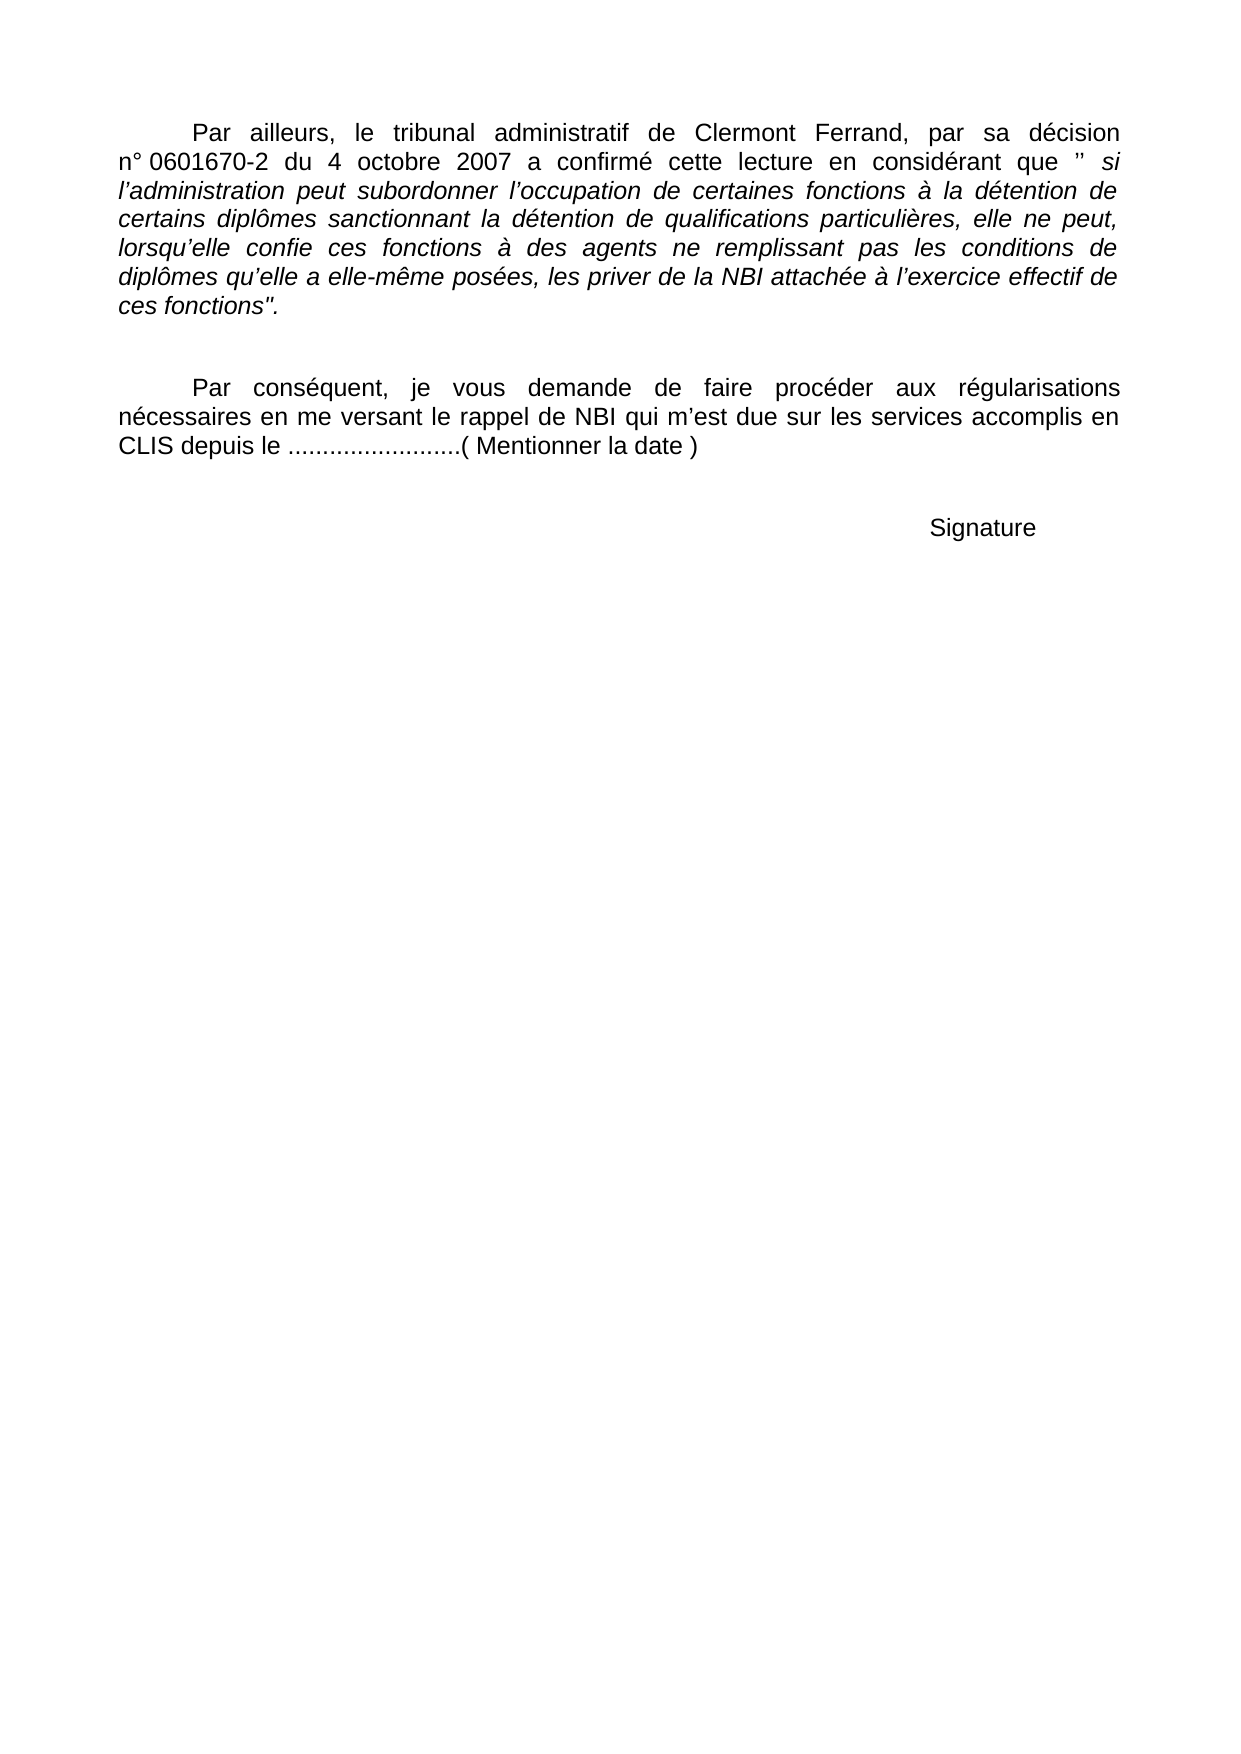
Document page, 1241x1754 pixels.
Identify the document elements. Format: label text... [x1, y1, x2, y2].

text Par ailleurs, le tribunal administratif de Clermont Ferrand, par sa décision n° 0601670-2 du 4 octobre 2007 a confirmé cette lecture en considérant que ’’ si l’administration peut subordonner l’occupation de certaines fonctions à la détention de certains diplômes sanctionnant la détention de qualifications particulières, elle ne peut, lorsqu’elle confie ces fonctions à des agents ne remplissant pas les conditions de diplômes qu’elle a elle-même posées, les priver de la NBI attachée à l’exercice effectif de ces fonctions". [118, 118, 1122, 319]
text Par conséquent, je vous demande de faire procéder aux régularisations nécessaires en me versant le rappel de NBI qui m’est due sur les services accomplis en CLIS depuis le .........................( Mentionner la date ) [118, 373, 1122, 459]
text Signature [929, 513, 1122, 542]
